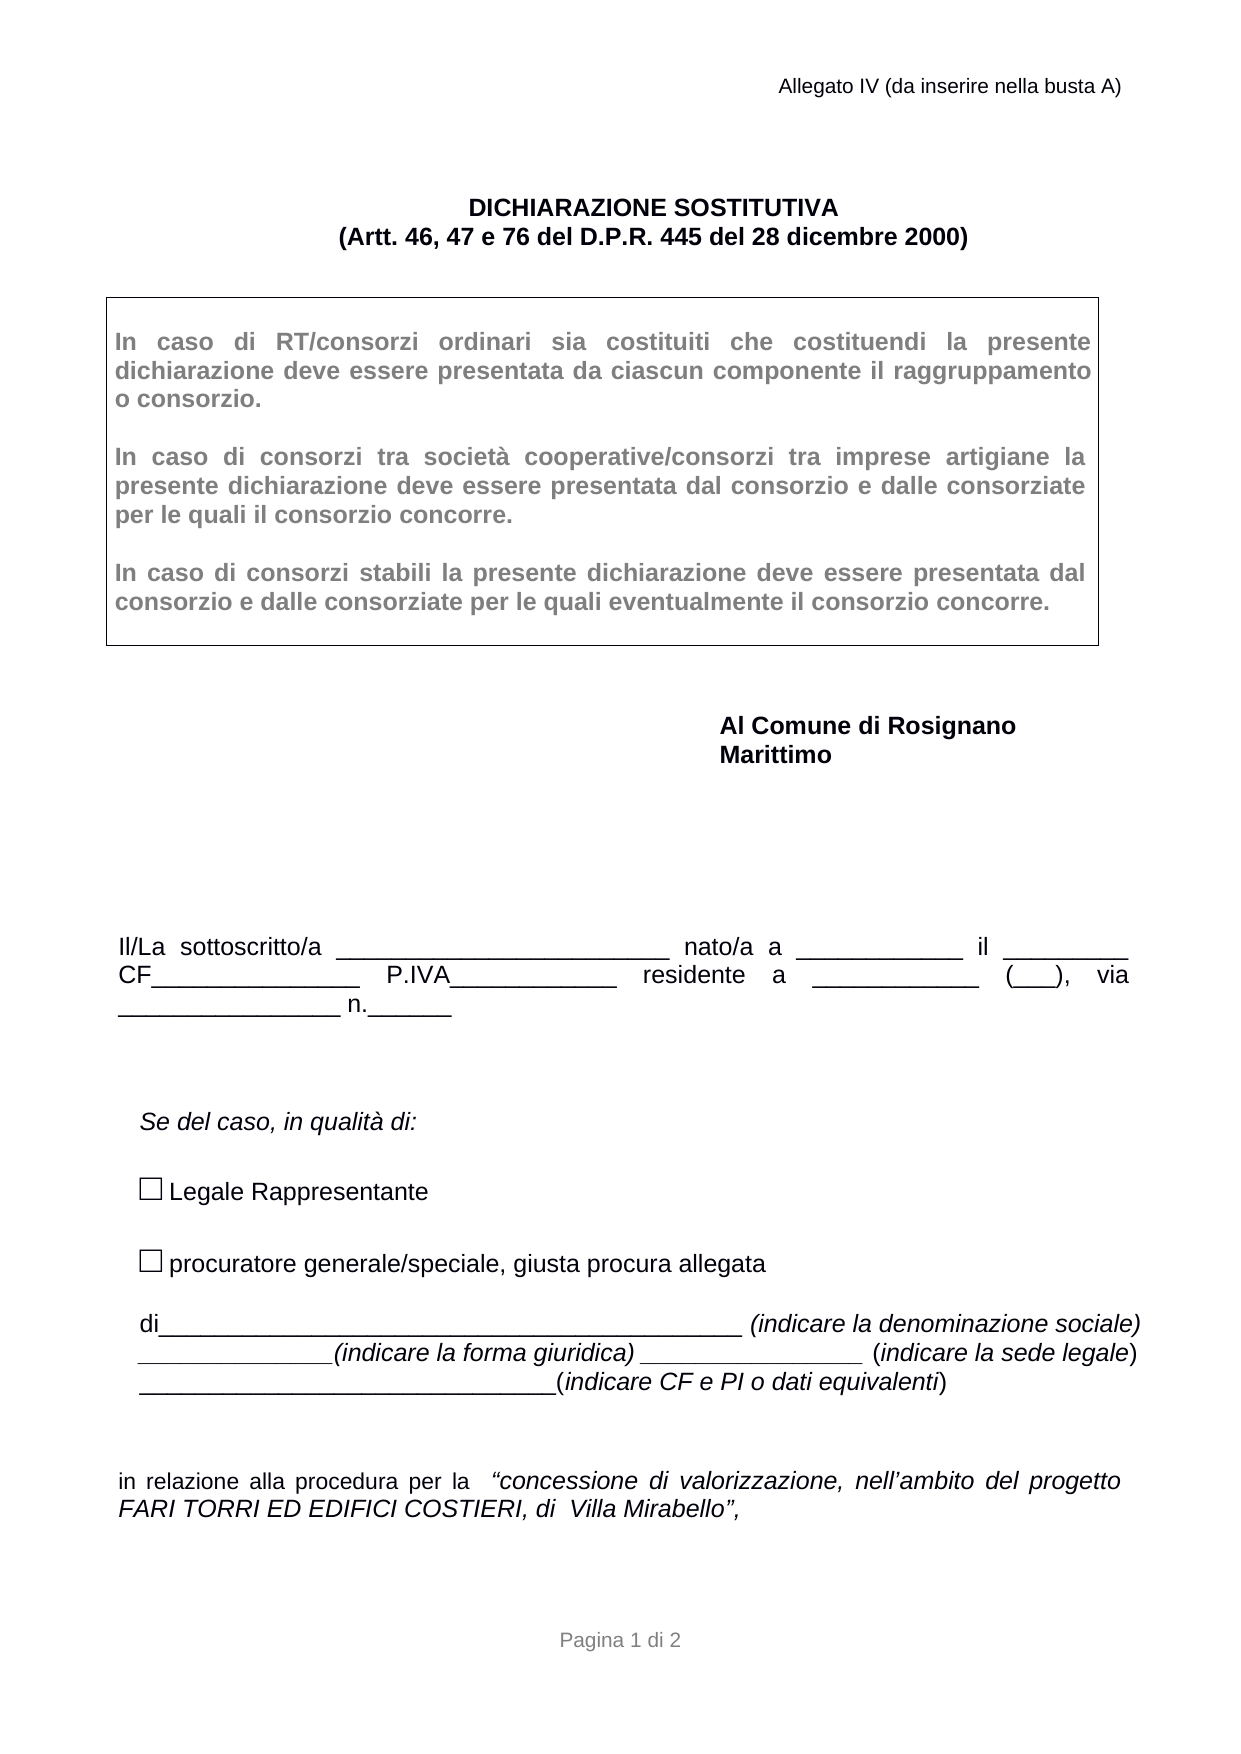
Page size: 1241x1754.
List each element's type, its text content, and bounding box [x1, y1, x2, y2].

text □ Legale Rappresentante [139, 1165, 1165, 1208]
text (Artt. 46, 47 e 76 del D.P.R. 445 del 28 dicembre 2000) [177, 222, 1130, 251]
table_header In caso di RT/consorzi ordinari sia costituiti che costituendi la presente dichiarazione deve essere presentata da ciascun componente il raggruppamento o consorzio. In caso di consorzi tra società cooperative/consorzi tra imprese artigiane la presente dichiarazione deve essere presentata dal consorzio e dalle consorziate per le quali il consorzio concorre. In caso di consorzi stabili la presente dichiarazione deve essere presentata dal consorzio e dalle consorziate per le quali eventualmente il consorzio concorre. [107, 298, 1098, 644]
text Il/La sottoscritto/a ________________________ nato/a a ____________ il _________ CF_______________ P.IVA____________ residente a ____________ (___), via ________________ n.______ [118, 931, 1130, 1018]
text □ procuratore generale/speciale, giusta procura allegata [139, 1237, 1165, 1280]
text in relazione alla procedura per la “concessione di valorizzazione, nell’ambito del progetto FARI TORRI ED EDIFICI COSTIERI, di Villa Mirabello”, [118, 1253, 1122, 1523]
text Se del caso, in qualità di: [139, 1107, 1165, 1136]
text Al Comune di Rosignano Marittimo [719, 711, 1099, 768]
subtitle DICHIARAZIONE SOSTITUTIVA [177, 193, 1130, 222]
text di__________________________________________ (indicare la denominazione sociale) ______________(indicare la forma giuridica) ________________ (indicare la sede legale) ______________________________(indicare CF e PI o dati equivalenti) ___________________________ [139, 1309, 1165, 1416]
